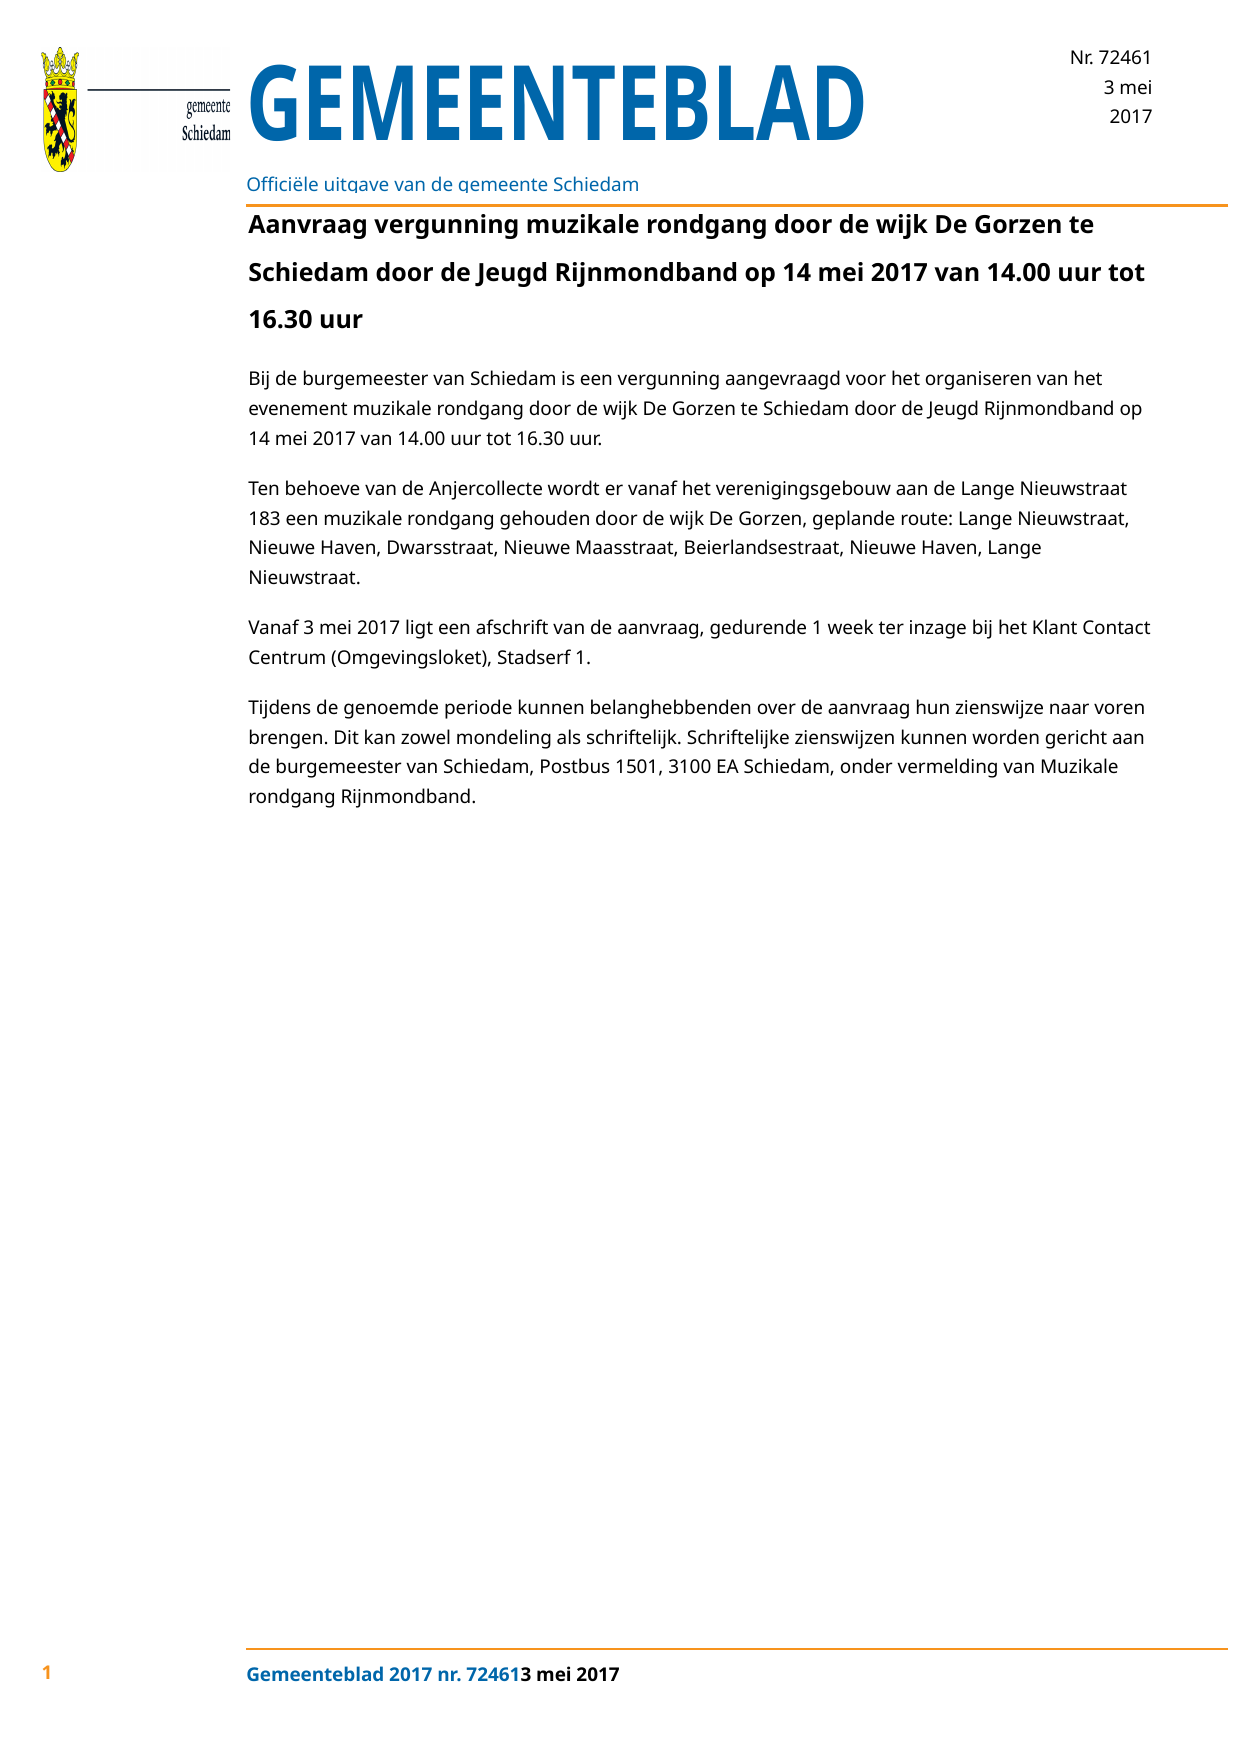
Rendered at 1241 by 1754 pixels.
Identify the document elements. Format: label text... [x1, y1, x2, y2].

text Tijdens de genoemde periode kunnen belanghebbenden over de aanvraag hun zienswijze naar voren brengen. Dit kan zowel mondeling als schriftelijk. Schriftelijke zienswijzen kunnen worden gericht aan de burgemeester van Schiedam, Postbus 1501, 3100 EA Schiedam, onder vermelding van Muzikale rondgang Rijnmondband. [248, 694, 1152, 809]
text Aanvraag vergunning muzikale rondgang door de wijk De Gorzen te Schiedam door de Jeugd Rijnmondband op 14 mei 2017 van 14.00 uur tot 16.30 uur [248, 207, 1152, 336]
text Vanaf 3 mei 2017 ligt een afschrift van de aanvraag, gedurende 1 week ter inzage bij het Klant Contact Centrum (Omgevingsloket), Stadserf 1. [248, 614, 1152, 669]
text Bij de burgemeester van Schiedam is een vergunning aangevraagd voor het organiseren van het evenement muzikale rondgang door de wijk De Gorzen te Schiedam door de Jeugd Rijnmondband op 14 mei 2017 van 14.00 uur tot 16.30 uur. [248, 366, 1152, 450]
text Ten behoeve van de Anjercollecte wordt er vanaf het verenigingsgebouw aan de Lange Nieuwstraat 183 een muzikale rondgang gehouden door de wijk De Gorzen, geplande route: Lange Nieuwstraat, Nieuwe Haven, Dwarsstraat, Nieuwe Maasstraat, Beierlandsestraat, Nieuwe Haven, Lange Nieuwstraat. [248, 475, 1152, 589]
picture [41, 47, 231, 172]
